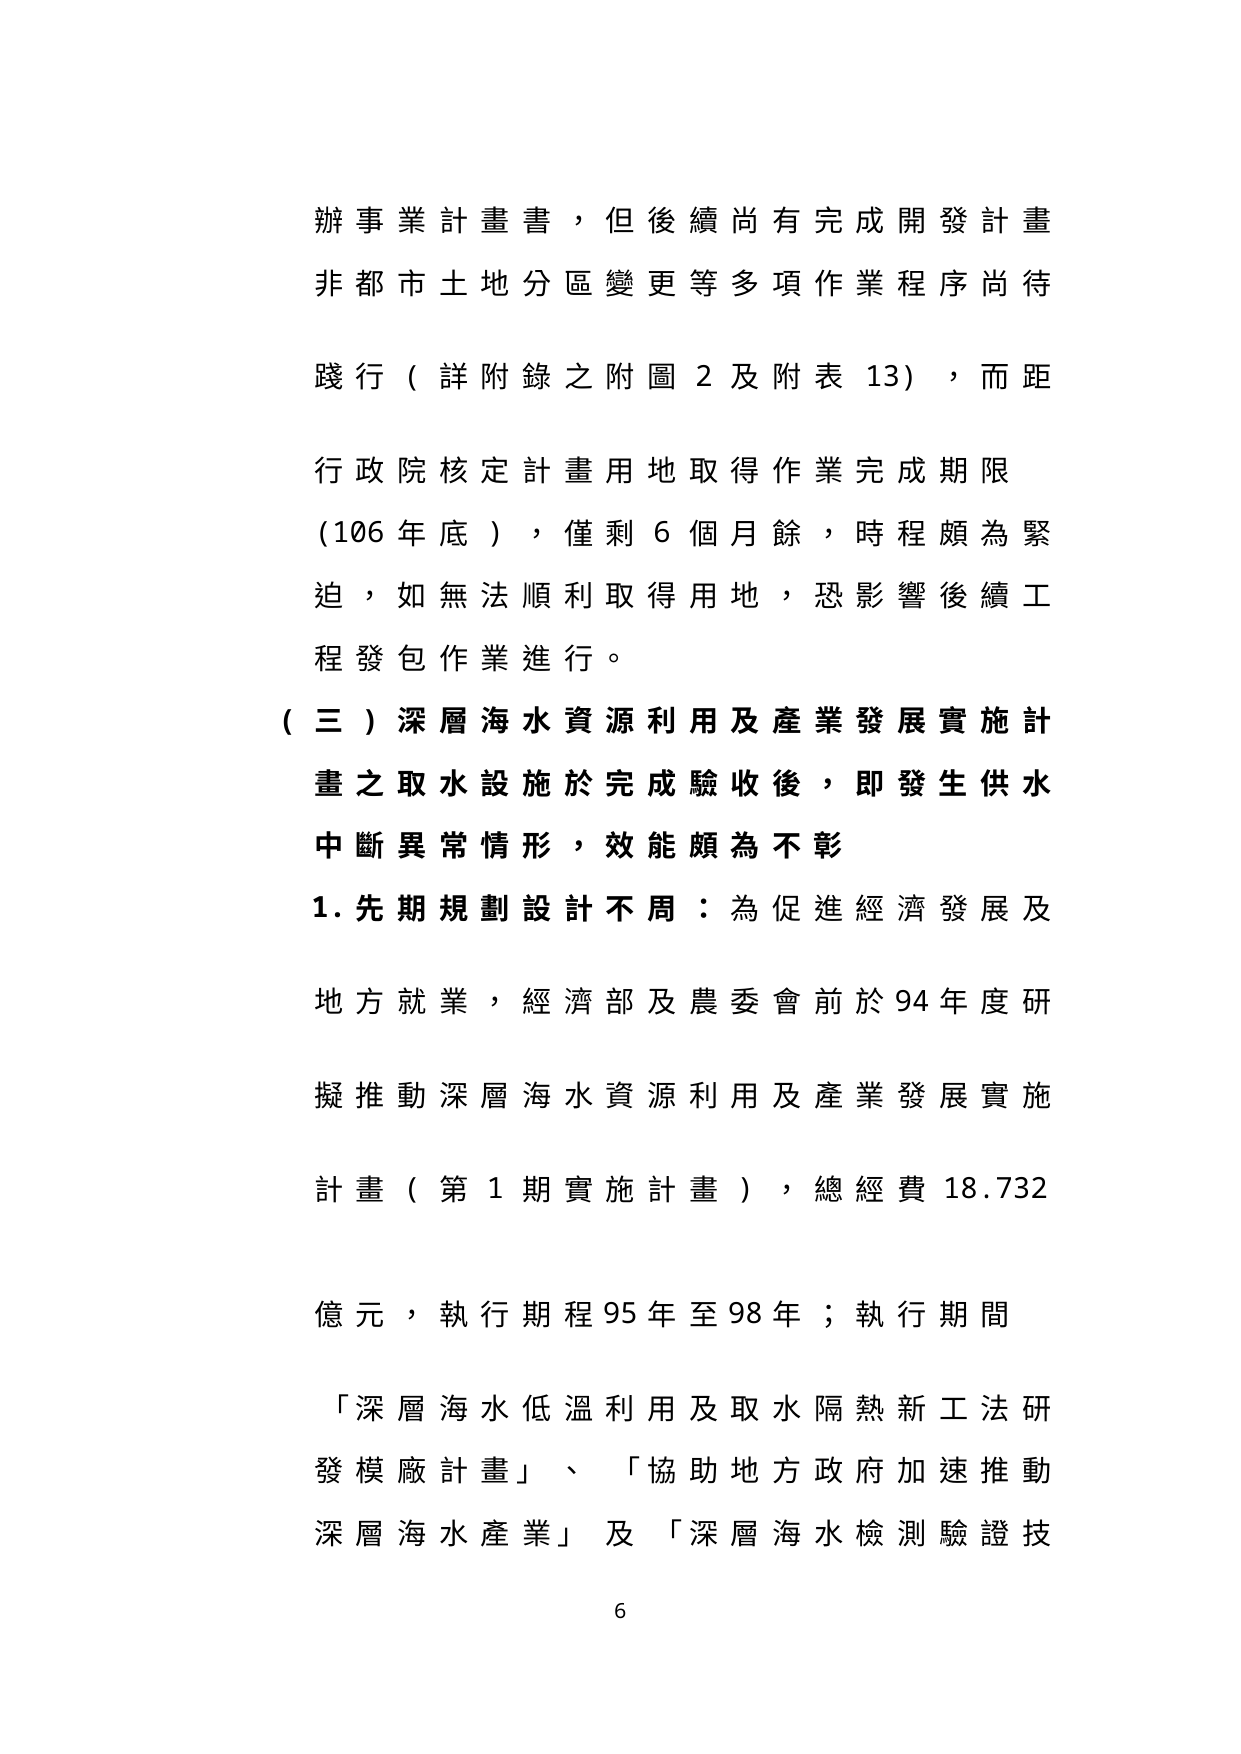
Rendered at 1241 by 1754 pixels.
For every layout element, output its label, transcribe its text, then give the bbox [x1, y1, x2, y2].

text 嗣因本案提報列入前瞻計畫，原規劃用地取得作業與計畫期程分別提前至106年底及111年完成，故於106年度新增編列用地取得費用72.5億元，並以106年底前完成全部用地取得、107年1月1日施工為目標。惟本案原預訂於105年9月30日前辦理2場公聽會，因綜合規劃作業延宕，遲至106年3月2日始完成，同年4月5日雖已完成烏溪鳥嘴潭人工湖工程計畫興辦事業計畫書，但後續尚有完成開發計畫非都市土地分區變更等多項作業程序尚待踐行(詳附錄之附圖2及附表13)，而距行政院核定計畫用地取得作業完成期限(106年底)，僅剩6個月餘，時程頗為緊迫，如無法順利取得用地，恐影響後續工程發包作業進行。 [271, 177, 1058, 677]
text 1.先期規劃設計不周：為促進經濟發展及地方就業，經濟部及農委會前於94年度研擬推動深層海水資源利用及產業發展實施計畫(第1期實施計畫)，總經費18.732億元，執行期程95年至98年；執行期間「深層海水低溫利用及取水隔熱新工法研發模廠計畫」、「協助地方政府加速推動深層海水產業」及「深層海水檢測驗證技術研發及制度建立」等工作項目內容大幅變動，提報第1次修正計畫，總經費調增為20.423億元。修正後再因「深層海水低溫利用及取水隔熱新工法研發模廠計畫」、「籌建國家水產生物種原庫計畫-臺東支庫」等工作項目內容大幅變動，續提出第2次修正計畫，總經費大幅調增為23.125億元，期程則展延至100年底，顯示本案規劃設計未臻周延，導致執行過程，常須反覆檢討或修正計畫，延宕計畫推動期程。 [271, 865, 1058, 1552]
text (三)深層海水資源利用及產業發展實施計畫之取水設施於完成驗收後，即發生供水中斷異常情形，效能頗為不彰 [242, 677, 1058, 865]
